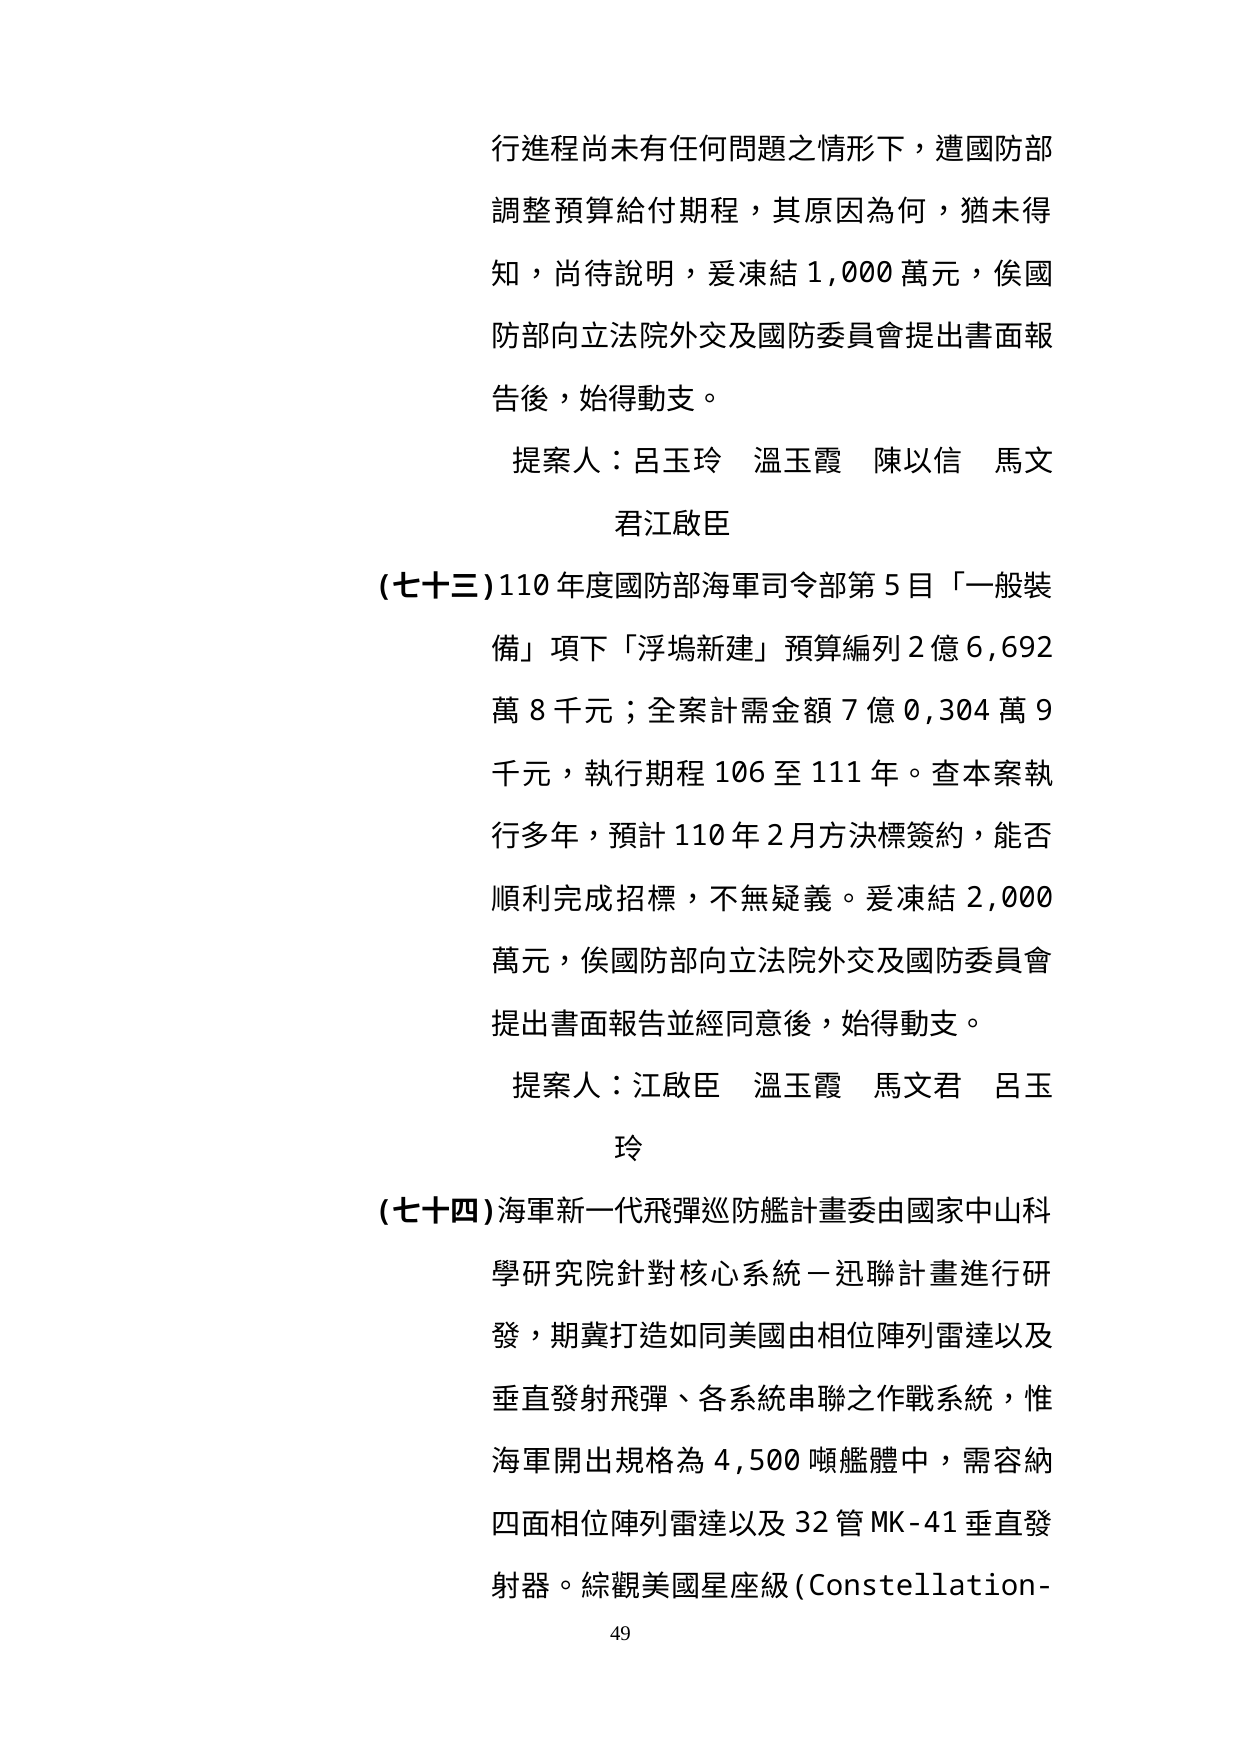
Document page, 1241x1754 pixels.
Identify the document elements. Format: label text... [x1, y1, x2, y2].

text (七十三)110年度國防部海軍司令部第5目「一般裝備」項下「浮塢新建」預算編列2億6,692萬8千元；全案計需金額7億0,304萬9千元，執行期程106至111年。查本案執行多年，預計110年2月方決標簽約，能否順利完成招標，不無疑義。爰凍結2,000萬元，俟國防部向立法院外交及國防委員會提出書面報告並經同意後，始得動支。 [375, 542, 1053, 1042]
text (七十四)海軍新一代飛彈巡防艦計畫委由國家中山科學研究院針對核心系統－迅聯計畫進行研發，期冀打造如同美國由相位陣列雷達以及垂直發射飛彈、各系統串聯之作戰系統，惟海軍開出規格為4,500噸艦體中，需容納四面相位陣列雷達以及32管MK-41垂直發射器。綜觀美國星座級(Constellation- [375, 1167, 1053, 1605]
text 提案人：呂玉玲 溫玉霞 陳以信 馬文君江啟臣 [512, 417, 1053, 542]
text 行進程尚未有任何問題之情形下，遭國防部調整預算給付期程，其原因為何，猶未得知，尚待說明，爰凍結1,000萬元，俟國防部向立法院外交及國防委員會提出書面報告後，始得動支。 [375, 105, 1053, 417]
text 提案人：江啟臣 溫玉霞 馬文君 呂玉玲 [512, 1042, 1053, 1167]
